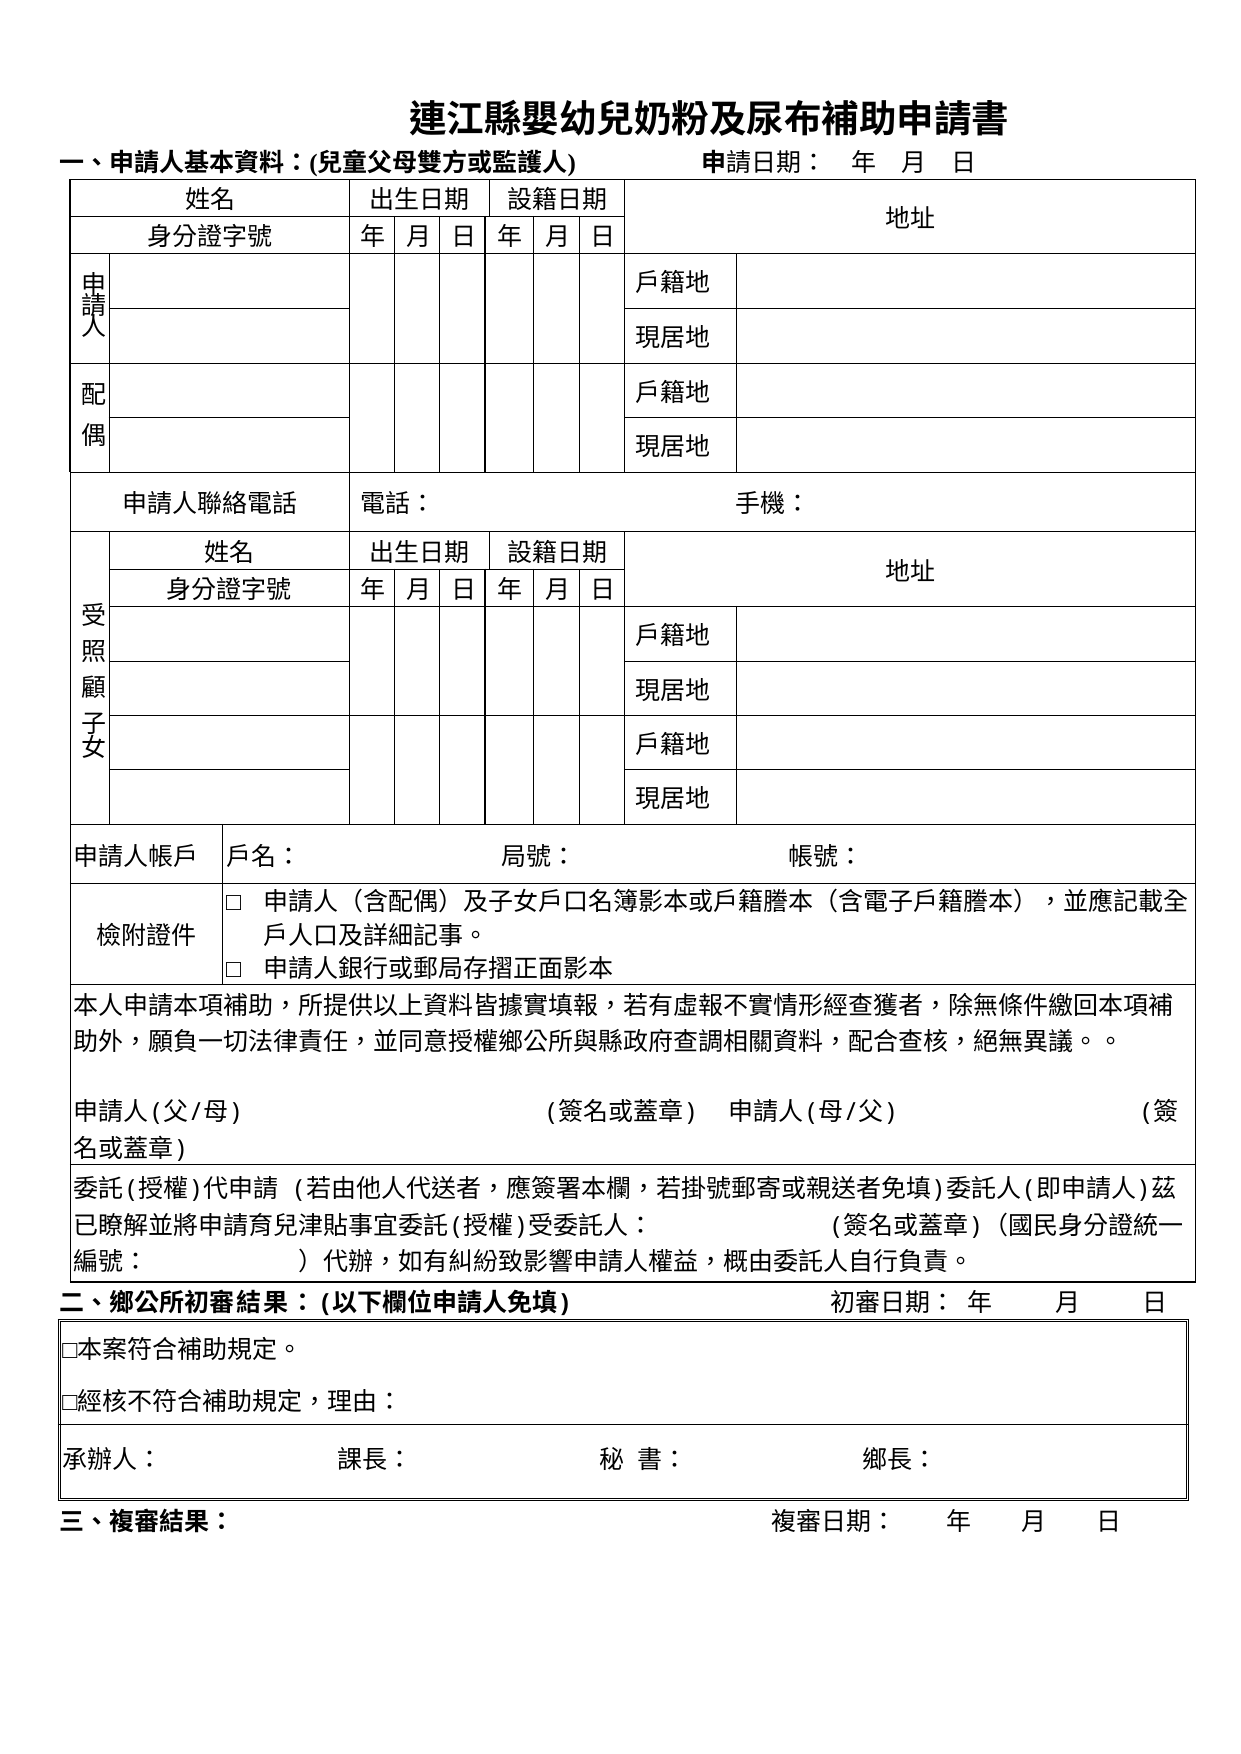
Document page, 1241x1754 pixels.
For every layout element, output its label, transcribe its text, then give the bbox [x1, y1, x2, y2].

table_cell 申請人帳戶 [71, 825, 222, 883]
table_cell 設籍日期 [490, 532, 624, 568]
table_cell 委託(授權)代申請 (若由他人代送者，應簽署本欄，若掛號郵寄或親送者免填)委託人(即申請人)茲已瞭解並將申請育兒津貼事宜委託(授權)受委託人： (簽名或蓋章)（國民身分證統一編號： ）代辦，如有糾紛致影響申請人權益，概由委託人自行負責。 [71, 1165, 1195, 1281]
table_cell [350, 607, 394, 715]
table_cell 年 [486, 570, 533, 606]
table_cell [737, 607, 1195, 661]
table_cell [534, 716, 579, 824]
table_cell [580, 254, 624, 362]
table_cell [440, 364, 484, 472]
table_cell 申請人（含配偶）及子女戶口名簿影本或戶籍謄本（含電子戶籍謄本），並應記載全戶人口及詳細記事。 申請人銀行或郵局存摺正面影本 [223, 884, 1195, 984]
table_cell [440, 254, 484, 362]
table_cell 年 [350, 570, 394, 606]
table_cell [580, 364, 624, 472]
table_cell 地址 [625, 532, 1195, 606]
text 連江縣嬰幼兒奶粉及尿布補助申請書 [59, 89, 1181, 143]
table_cell [440, 716, 484, 824]
table_cell 日 [440, 217, 484, 253]
table_cell [737, 770, 1195, 824]
table_cell 月 [395, 217, 439, 253]
table_cell 年 [486, 217, 533, 253]
table_cell [395, 364, 439, 472]
table_header 地址 [625, 180, 1195, 253]
table_cell 檢附證件 [71, 884, 222, 984]
table_cell 申請人聯絡電話 [71, 473, 349, 531]
table_cell [486, 254, 533, 362]
table_cell [580, 607, 624, 715]
table_cell [737, 662, 1195, 715]
table_cell [350, 364, 394, 472]
table_cell 配 偶 [71, 364, 109, 472]
table_cell 戶籍地 [625, 254, 736, 308]
table_cell 戶籍地 [625, 364, 736, 417]
table_cell [486, 716, 533, 824]
table_cell [534, 254, 579, 362]
table_cell [395, 254, 439, 362]
text 二、鄉公所初審結果：(以下欄位申請人免填) 初審日期： 年 月 日 [59, 1282, 1181, 1319]
table_cell 日 [440, 570, 484, 606]
table_cell 申請人 [71, 254, 109, 362]
table_cell [395, 607, 439, 715]
table_cell [737, 418, 1195, 472]
table_header [1189, 1319, 1240, 1498]
table_cell [110, 662, 349, 715]
table_cell 戶名： 局號： 帳號： [223, 825, 1195, 883]
table_cell 身分證字號 [110, 570, 349, 606]
text 一、申請人基本資料：(兒童父母雙方或監護人) 申請日期： 年 月 日 [59, 143, 1181, 179]
text 三、複審結果： 複審日期： 年 月 日 [59, 1501, 1144, 1538]
table_cell 戶籍地 [625, 607, 736, 661]
table_cell 現居地 [625, 418, 736, 472]
table_cell 姓名 [110, 532, 349, 568]
table_cell 戶籍地 [625, 716, 736, 769]
table_cell [534, 364, 579, 472]
table_cell 年 [350, 217, 394, 253]
table_cell [395, 716, 439, 824]
table_header 出生日期 [350, 180, 489, 216]
table_header 姓名 [71, 180, 349, 216]
table_cell [737, 254, 1195, 308]
table_cell 本人申請本項補助，所提供以上資料皆據實填報，若有虛報不實情形經查獲者，除無條件繳回本項補助外，願負一切法律責任，並同意授權鄉公所與縣政府查調相關資料，配合查核，絕無異議。。 申請人(父/母) (簽名或蓋章) 申請人(母/父) (簽名或蓋章) [71, 985, 1195, 1164]
table_header □本案符合補助規定。 □經核不符合補助規定，理由： [61, 1322, 1186, 1424]
table_cell [350, 254, 394, 362]
table_cell [110, 309, 349, 362]
table_cell [737, 364, 1195, 417]
table_cell 月 [534, 570, 579, 606]
table_cell [350, 716, 394, 824]
table_cell 現居地 [625, 309, 736, 362]
table_cell [110, 716, 349, 769]
table_cell [486, 364, 533, 472]
table_cell 出生日期 [350, 532, 489, 568]
table_cell [737, 716, 1195, 769]
table_cell [440, 607, 484, 715]
table_cell 日 [580, 217, 624, 253]
table_cell 月 [534, 217, 579, 253]
table_cell [737, 309, 1195, 362]
table_cell [110, 607, 349, 661]
table_cell [110, 770, 349, 824]
table_cell [486, 607, 533, 715]
table_cell [580, 716, 624, 824]
table_cell 受 照 顧 子 女 [71, 532, 109, 824]
table_cell [110, 364, 349, 417]
table_cell 承辦人： 課長： 秘 書： 鄉長： [61, 1425, 1186, 1498]
table_cell 現居地 [625, 662, 736, 715]
table_cell [534, 607, 579, 715]
table_cell 電話： 手機： [350, 473, 1195, 531]
table_cell 身分證字號 [71, 217, 349, 253]
table_cell [110, 254, 349, 308]
table_cell 月 [395, 570, 439, 606]
table_cell 日 [580, 570, 624, 606]
table_cell 現居地 [625, 770, 736, 824]
table_cell [110, 418, 349, 472]
table_header 設籍日期 [490, 180, 624, 216]
